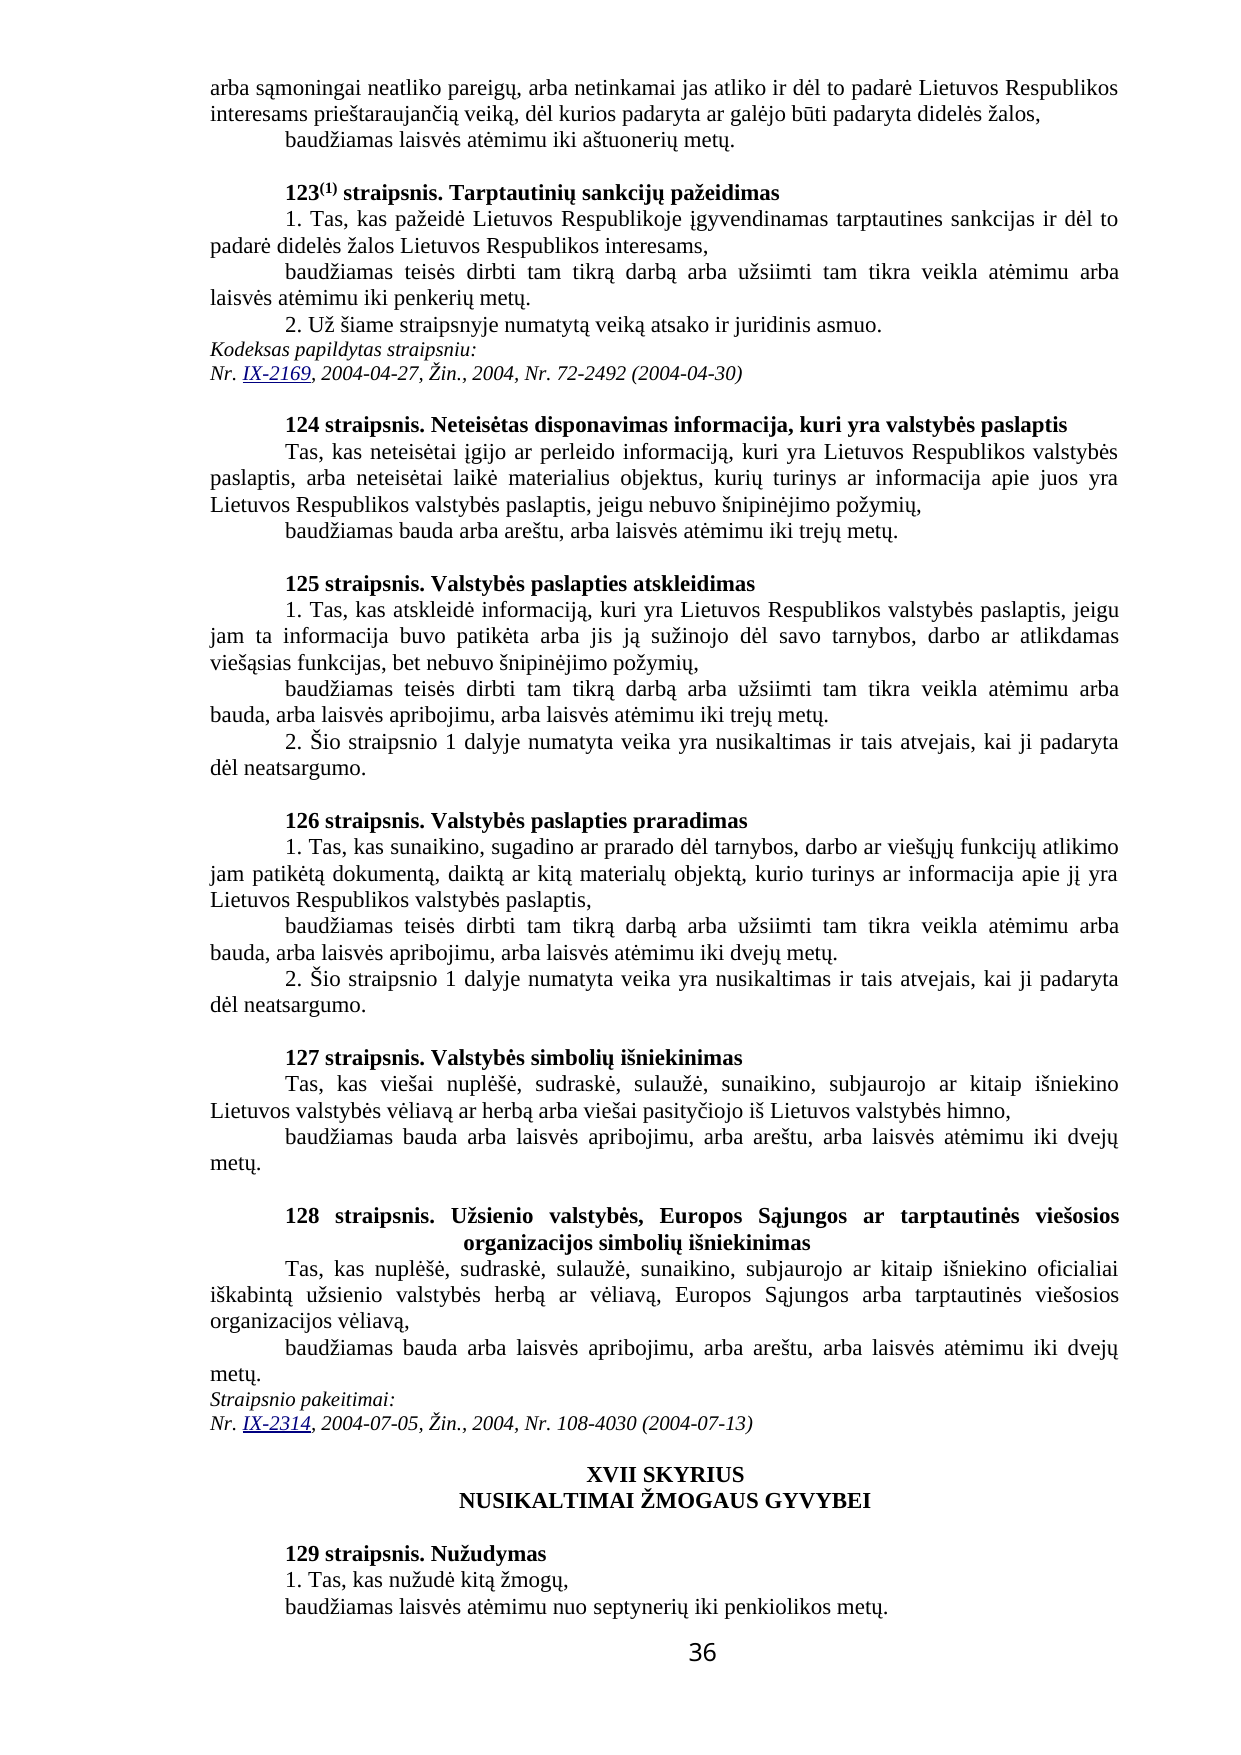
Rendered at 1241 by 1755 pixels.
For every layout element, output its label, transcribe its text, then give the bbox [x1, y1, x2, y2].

text arba sąmoningai neatliko pareigų, arba netinkamai jas atliko ir dėl to padarė Lietuvos Respublikos interesams prieštaraujančią veiką, dėl kurios padaryta ar galėjo būti padaryta didelės žalos, [210, 73, 1120, 126]
text 2. Už šiame straipsnyje numatytą veiką atsako ir juridinis asmuo. [210, 311, 1120, 337]
text baudžiamas bauda arba laisvės apribojimu, arba areštu, arba laisvės atėmimu iki dvejų metų. [210, 1123, 1120, 1176]
text baudžiamas laisvės atėmimu nuo septynerių iki penkiolikos metų. [210, 1593, 1120, 1619]
text 126 straipsnis. Valstybės paslapties praradimas [210, 807, 1120, 833]
text baudžiamas laisvės atėmimu iki aštuonerių metų. [210, 126, 1120, 153]
text Kodeksas papildytas straipsniu: [210, 337, 1120, 361]
text Straipsnio pakeitimai: [210, 1387, 1120, 1411]
text 2. Šio straipsnio 1 dalyje numatyta veika yra nusikaltimas ir tais atvejais, kai ji padaryta dėl neatsargumo. [210, 728, 1120, 781]
text 128 straipsnis. Užsienio valstybės, Europos Sąjungos ar tarptautinės viešosios organizacijos simbolių išniekinimas [285, 1202, 1120, 1255]
text baudžiamas teisės dirbti tam tikrą darbą arba užsiimti tam tikra veikla atėmimu arba bauda, arba laisvės apribojimu, arba laisvės atėmimu iki dvejų metų. [210, 912, 1120, 965]
text 2. Šio straipsnio 1 dalyje numatyta veika yra nusikaltimas ir tais atvejais, kai ji padaryta dėl neatsargumo. [210, 965, 1120, 1018]
text 127 straipsnis. Valstybės simbolių išniekinimas [210, 1044, 1120, 1070]
subtitle XVII skyrius [210, 1461, 1120, 1487]
text baudžiamas bauda arba laisvės apribojimu, arba areštu, arba laisvės atėmimu iki dvejų metų. [210, 1334, 1120, 1387]
text baudžiamas teisės dirbti tam tikrą darbą arba užsiimti tam tikra veikla atėmimu arba bauda, arba laisvės apribojimu, arba laisvės atėmimu iki trejų metų. [210, 675, 1120, 728]
text baudžiamas teisės dirbti tam tikrą darbą arba užsiimti tam tikra veikla atėmimu arba laisvės atėmimu iki penkerių metų. [210, 258, 1120, 311]
text Nr. IX-2314, 2004-07-05, Žin., 2004, Nr. 108-4030 (2004-07-13) [210, 1411, 1120, 1435]
text Nusikaltimai žmogaus gyvybEI [210, 1487, 1120, 1514]
text 1. Tas, kas atskleidė informaciją, kuri yra Lietuvos Respublikos valstybės paslaptis, jeigu jam ta informacija buvo patikėta arba jis ją sužinojo dėl savo tarnybos, darbo ar atlikdamas viešąsias funkcijas, bet nebuvo šnipinėjimo požymių, [210, 596, 1120, 675]
text Tas, kas viešai nuplėšė, sudraskė, sulaužė, sunaikino, subjaurojo ar kitaip išniekino Lietuvos valstybės vėliavą ar herbą arba viešai pasityčiojo iš Lietuvos valstybės himno, [210, 1070, 1120, 1123]
text Tas, kas nuplėšė, sudraskė, sulaužė, sunaikino, subjaurojo ar kitaip išniekino oficialiai iškabintą užsienio valstybės herbą ar vėliavą, Europos Sąjungos arba tarptautinės viešosios organizacijos vėliavą, [210, 1255, 1120, 1334]
text 124 straipsnis. Neteisėtas disponavimas informacija, kuri yra valstybės paslaptis [285, 412, 1120, 438]
text 1. Tas, kas pažeidė Lietuvos Respublikoje įgyvendinamas tarptautines sankcijas ir dėl to padarė didelės žalos Lietuvos Respublikos interesams, [210, 205, 1120, 258]
text 1. Tas, kas nužudė kitą žmogų, [210, 1567, 1120, 1593]
text 1. Tas, kas sunaikino, sugadino ar prarado dėl tarnybos, darbo ar viešųjų funkcijų atlikimo jam patikėtą dokumentą, daiktą ar kitą materialų objektą, kurio turinys ar informacija apie jį yra Lietuvos Respublikos valstybės paslaptis, [210, 833, 1120, 912]
text 129 straipsnis. Nužudymas [210, 1540, 1120, 1567]
text baudžiamas bauda arba areštu, arba laisvės atėmimu iki trejų metų. [210, 517, 1120, 543]
text 125 straipsnis. Valstybės paslapties atskleidimas [210, 570, 1120, 596]
subtitle 123(1) straipsnis. Tarptautinių sankcijų pažeidimas [210, 179, 1120, 205]
text Nr. IX-2169, 2004-04-27, Žin., 2004, Nr. 72-2492 (2004-04-30) [210, 361, 1120, 385]
text Tas, kas neteisėtai įgijo ar perleido informaciją, kuri yra Lietuvos Respublikos valstybės paslaptis, arba neteisėtai laikė materialius objektus, kurių turinys ar informacija apie juos yra Lietuvos Respublikos valstybės paslaptis, jeigu nebuvo šnipinėjimo požymių, [210, 438, 1120, 517]
